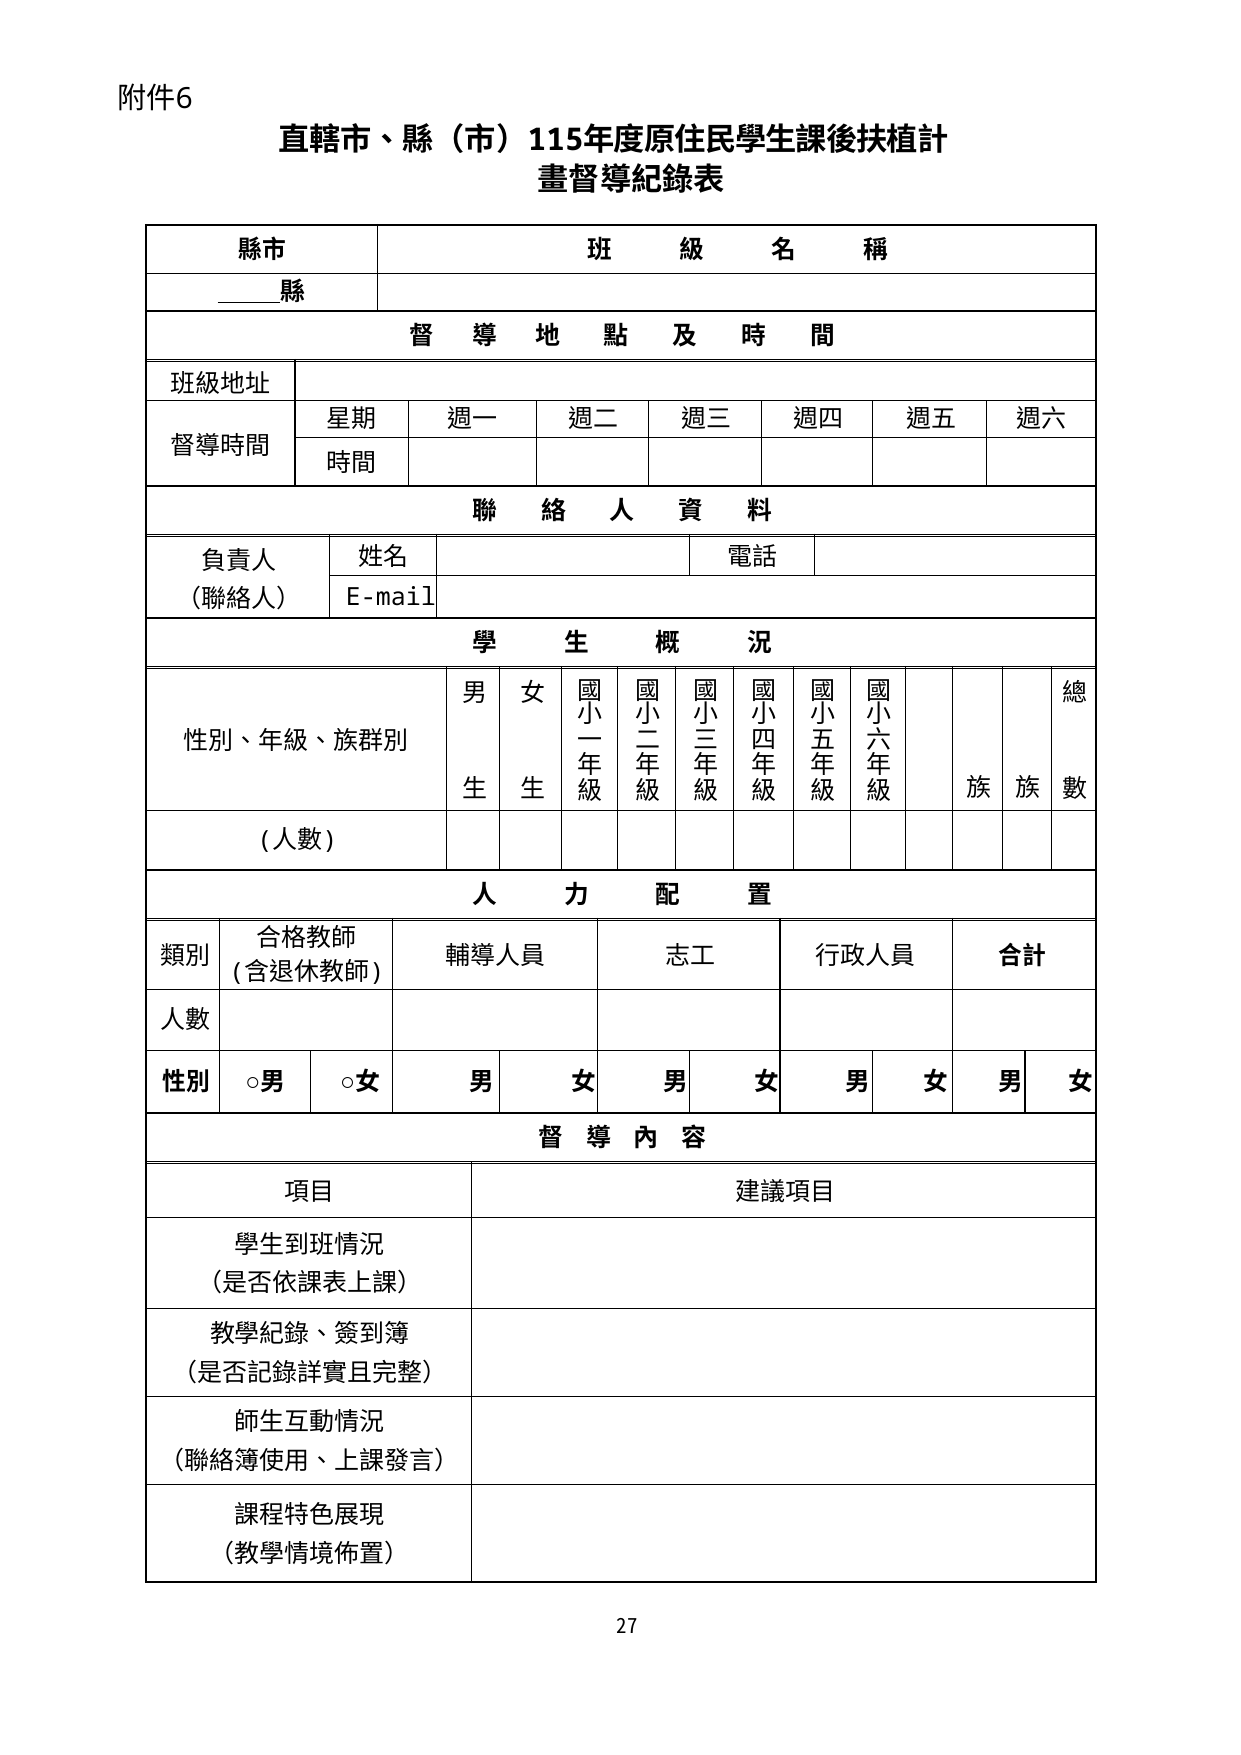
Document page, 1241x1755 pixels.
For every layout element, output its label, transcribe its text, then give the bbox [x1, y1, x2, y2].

table_cell [436, 487, 447, 533]
table_cell [1002, 619, 1025, 666]
table_cell [794, 811, 850, 869]
table_cell [500, 714, 561, 762]
table_cell [330, 619, 392, 666]
table_cell [987, 438, 1095, 485]
table_cell [618, 811, 675, 869]
table_cell 絡 人 [499, 487, 633, 533]
table_cell 間 [802, 312, 850, 359]
table_cell [781, 990, 952, 1050]
table_cell [906, 669, 952, 810]
table_cell [598, 990, 779, 1050]
table_cell 總 [1052, 669, 1095, 714]
table_cell [905, 619, 952, 666]
table_cell [1051, 487, 1095, 533]
table_cell [220, 990, 392, 1050]
table_cell [1003, 811, 1051, 869]
table_cell 時間 [296, 438, 408, 485]
table_cell [1025, 312, 1051, 359]
table_cell [393, 990, 597, 1050]
table_cell [953, 990, 1095, 1050]
table_cell [850, 487, 905, 533]
table_cell ○男 [220, 1051, 310, 1112]
table_cell [310, 619, 330, 666]
table_cell 負責人 （聯絡人） [147, 537, 329, 617]
table_cell [1051, 871, 1095, 918]
table_cell [905, 871, 952, 918]
table_cell [310, 871, 330, 918]
table_cell 班級地址 [147, 362, 294, 400]
table_cell [500, 811, 561, 869]
table_cell [987, 312, 1002, 359]
table_cell 地 點 [499, 312, 633, 359]
table_cell [447, 487, 471, 533]
table_cell [905, 487, 952, 533]
table_cell [409, 438, 536, 485]
table_cell [987, 871, 1002, 918]
table_header 級 [634, 226, 733, 273]
table_cell [952, 619, 987, 666]
table_cell [436, 871, 447, 918]
table_cell [1002, 312, 1025, 359]
table_cell 女 [500, 669, 561, 714]
table_cell [437, 576, 1095, 617]
table_cell 週一 [409, 401, 536, 437]
table_cell [147, 312, 219, 359]
table_cell [905, 312, 952, 359]
table_cell [472, 1397, 1095, 1484]
table_header [952, 226, 987, 273]
table_cell [147, 619, 219, 666]
table_cell [850, 871, 905, 918]
table_cell 女 [690, 1051, 779, 1112]
table_cell 概 [634, 619, 733, 666]
table_cell 督導時間 [147, 401, 294, 485]
table_cell 人 [471, 871, 499, 918]
table_cell 督 導 內 容 [147, 1114, 1095, 1161]
table_cell 國小一年級 [562, 669, 617, 810]
table_cell [762, 438, 872, 485]
table_cell 男 [447, 669, 499, 714]
table_cell [1002, 487, 1025, 533]
table_cell [408, 487, 436, 533]
table_header [471, 226, 499, 273]
table_cell 生 [499, 619, 633, 666]
table_cell [562, 811, 617, 869]
table_cell (人數) [147, 811, 446, 869]
table_cell 行政人員 [781, 921, 952, 988]
table_cell [447, 619, 471, 666]
table_cell 力 [499, 871, 633, 918]
table_cell 國小三年級 [676, 669, 733, 810]
table_header 班 [499, 226, 633, 273]
table_cell [378, 274, 1095, 310]
table_cell 男 [598, 1051, 689, 1112]
table_cell [1052, 811, 1095, 869]
table_cell [393, 312, 408, 359]
table_cell [147, 487, 219, 533]
table_cell 國小二年級 [618, 669, 675, 810]
table_cell [447, 312, 471, 359]
table_cell [1025, 871, 1051, 918]
table_cell 及 [634, 312, 733, 359]
table_cell [408, 871, 436, 918]
table_cell [1025, 619, 1051, 666]
table_cell 族 [953, 669, 1002, 810]
table_cell 建議項目 [472, 1164, 1095, 1217]
table_cell 星期 [296, 401, 408, 437]
table_cell [1051, 619, 1095, 666]
table_cell [330, 487, 392, 533]
table_cell 男 [393, 1051, 499, 1112]
table_cell [295, 312, 310, 359]
table_header [436, 226, 447, 273]
table_cell [295, 619, 310, 666]
table_cell 資 [634, 487, 733, 533]
table_cell [802, 871, 850, 918]
table_cell 置 [734, 871, 802, 918]
table_cell [1025, 487, 1051, 533]
table_cell 女 [873, 1051, 952, 1112]
table_cell 類別 [147, 921, 219, 988]
table_cell [447, 811, 499, 869]
table_cell 學 [471, 619, 499, 666]
table_cell [447, 714, 499, 762]
table_cell 志工 [598, 921, 779, 988]
table_cell 姓名 [330, 537, 436, 575]
table_cell 配 [634, 871, 733, 918]
table_header 縣市 [147, 226, 377, 273]
table_cell [147, 669, 446, 714]
table_cell [310, 312, 330, 359]
table_cell [219, 487, 295, 533]
table_header [905, 226, 952, 273]
table_cell [393, 619, 408, 666]
table_cell [437, 537, 689, 575]
table_cell [147, 762, 446, 810]
table_cell [472, 1309, 1095, 1396]
table_cell [436, 619, 447, 666]
table_cell 性別 [147, 1051, 219, 1112]
table_cell ○女 [311, 1051, 392, 1112]
table_cell [296, 362, 1095, 400]
table_cell 生 [500, 762, 561, 810]
table_cell 課程特色展現 （教學情境佈置） [147, 1485, 471, 1581]
table_header 名 [734, 226, 802, 273]
table_cell [1002, 871, 1025, 918]
table_cell 況 [734, 619, 802, 666]
table_cell 電話 [690, 537, 814, 575]
table_cell 男 [781, 1051, 872, 1112]
table_cell [850, 312, 905, 359]
table_cell 師生互動情況 （聯絡簿使用、上課發言） [147, 1397, 471, 1484]
table_cell 項目 [147, 1164, 471, 1217]
table_cell 學生到班情況 （是否依課表上課） [147, 1218, 471, 1308]
table_cell 週五 [873, 401, 986, 437]
table_cell 週三 [649, 401, 761, 437]
table_cell [802, 619, 850, 666]
table_cell [408, 619, 436, 666]
table_cell 國小六年級 [851, 669, 905, 810]
table_cell [219, 619, 295, 666]
table_cell 性別、年級、族群別 [147, 714, 446, 762]
table_cell 男 [953, 1051, 1024, 1112]
table_header [987, 226, 1002, 273]
table_cell 聯 [471, 487, 499, 533]
table_cell 時 [734, 312, 802, 359]
table_header [378, 226, 392, 273]
table_cell [1051, 312, 1095, 359]
table_cell 國小四年級 [734, 669, 793, 810]
table_cell [393, 871, 408, 918]
table_cell 國小五年級 [794, 669, 850, 810]
table_cell E-mail [330, 576, 436, 617]
table_header [1025, 226, 1051, 273]
table_cell [987, 619, 1002, 666]
table_cell 週四 [762, 401, 872, 437]
table_cell [219, 871, 295, 918]
table_cell [851, 811, 905, 869]
table_cell [472, 1485, 1095, 1581]
table_cell 女 [500, 1051, 597, 1112]
table_cell [987, 487, 1002, 533]
table_cell 週二 [537, 401, 648, 437]
table_cell [676, 811, 733, 869]
table_header [393, 226, 408, 273]
table_header [802, 226, 850, 273]
table_cell [295, 487, 310, 533]
table_cell 族 [1003, 669, 1051, 810]
table_cell 導 [471, 312, 499, 359]
table_cell 生 [447, 762, 499, 810]
table_cell 週六 [987, 401, 1095, 437]
table_cell [472, 1218, 1095, 1308]
table_cell [850, 619, 905, 666]
table_cell 督 [408, 312, 436, 359]
table_cell [734, 811, 793, 869]
table_cell 輔導人員 [393, 921, 597, 988]
table_cell [436, 312, 447, 359]
table_cell 合計 [953, 921, 1095, 988]
table_cell [393, 487, 408, 533]
table_cell [802, 487, 850, 533]
table_cell 數 [1052, 762, 1095, 810]
table_cell 合格教師 (含退休教師) [220, 921, 392, 988]
table_header 稱 [850, 226, 905, 273]
table_cell [952, 871, 987, 918]
table_cell [447, 871, 471, 918]
table_cell [906, 811, 952, 869]
table_cell [295, 871, 310, 918]
table_cell 縣 [147, 274, 377, 310]
table_cell [952, 487, 987, 533]
table_cell 教學紀錄、簽到簿 （是否記錄詳實且完整） [147, 1309, 471, 1396]
table_cell [219, 312, 295, 359]
table_cell 女 [1026, 1051, 1095, 1112]
table_cell [953, 811, 1002, 869]
table_cell [952, 312, 987, 359]
table_cell [330, 312, 392, 359]
table_cell [310, 487, 330, 533]
table_cell [537, 438, 648, 485]
table_cell [330, 871, 392, 918]
table_cell 料 [734, 487, 802, 533]
text 附件6 [87, 75, 1167, 117]
subtitle 直轄市、縣（市）115年度原住民學生課後扶植計畫督導紀錄表 [278, 117, 973, 199]
table_header [1002, 226, 1025, 273]
table_cell 人數 [147, 990, 219, 1050]
table_cell [649, 438, 761, 485]
table_cell [815, 537, 1095, 575]
table_header [1051, 226, 1095, 273]
table_header [447, 226, 471, 273]
table_cell [1052, 714, 1095, 762]
table_cell [873, 438, 986, 485]
table_header [408, 226, 436, 273]
table_cell [147, 871, 219, 918]
